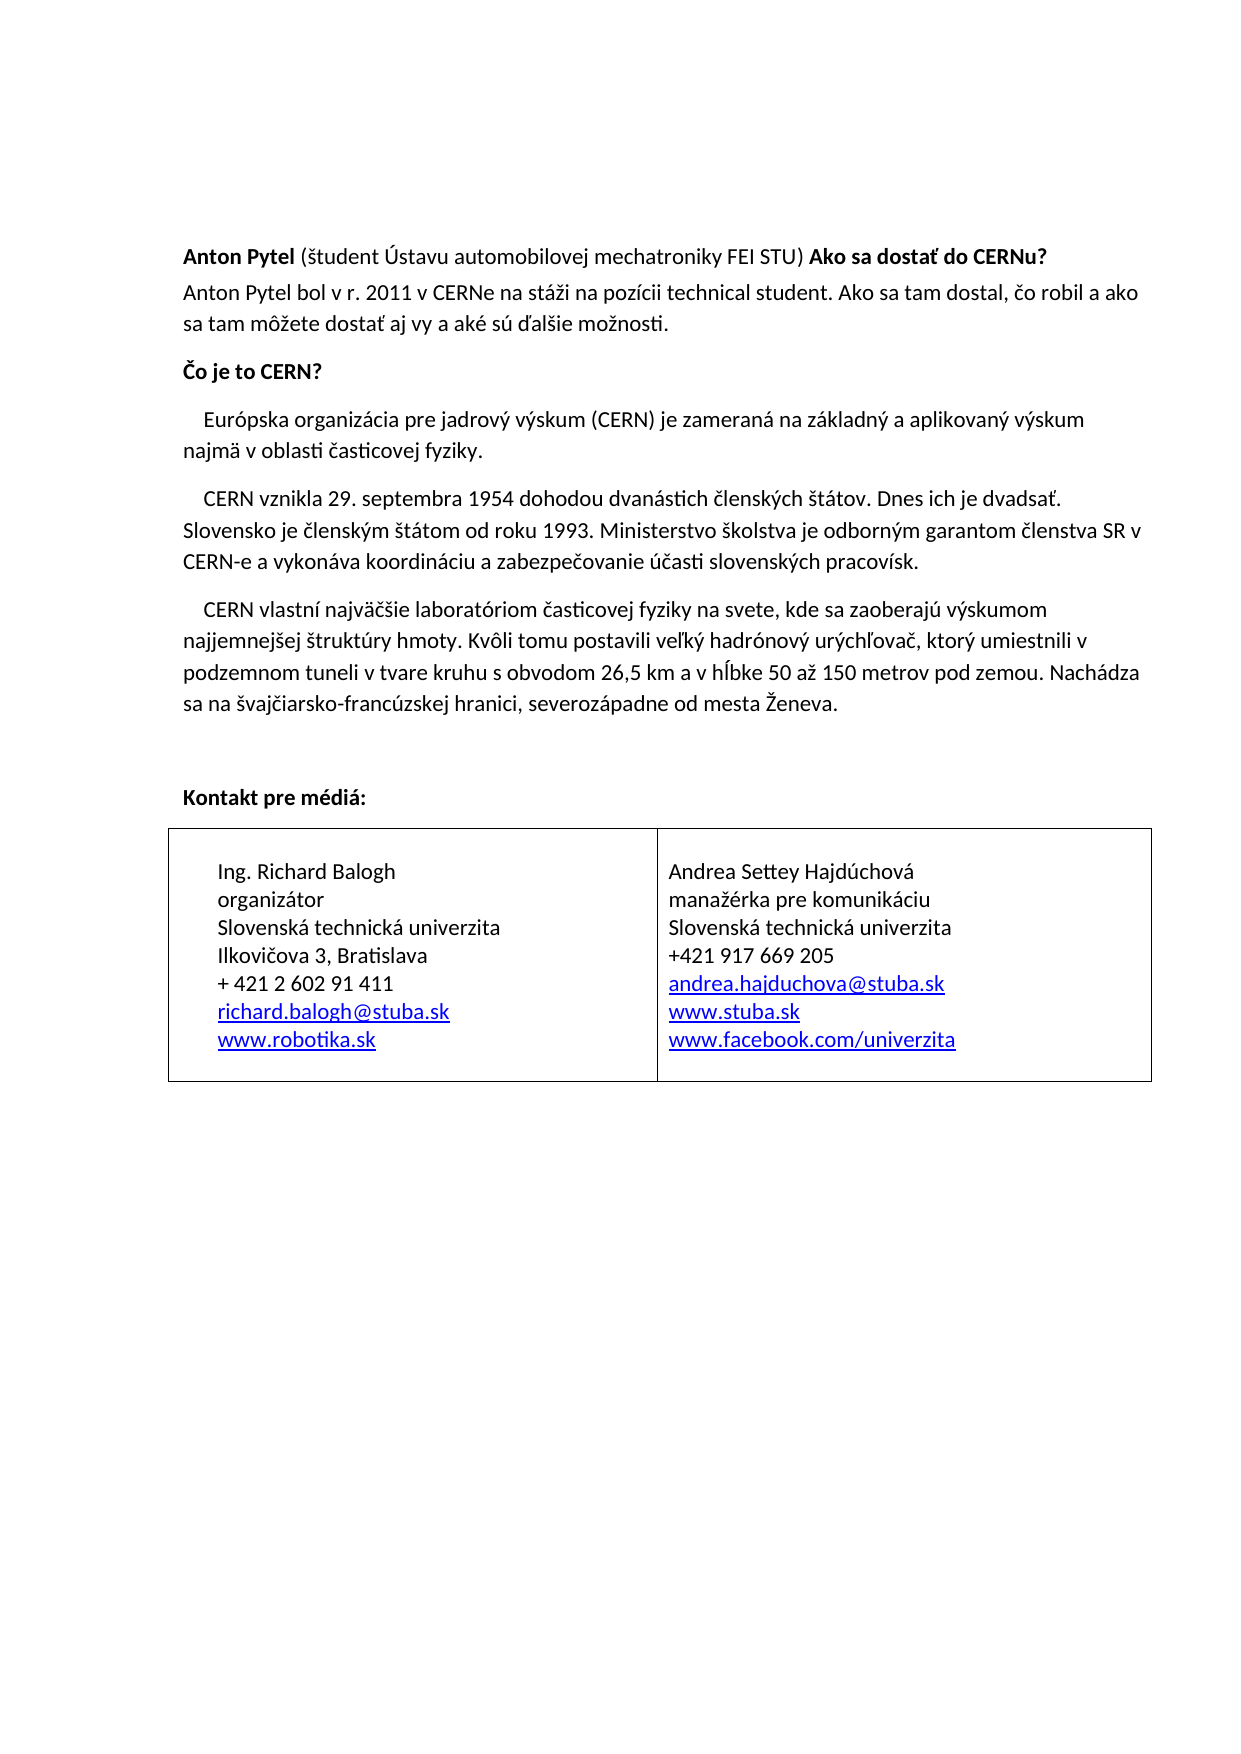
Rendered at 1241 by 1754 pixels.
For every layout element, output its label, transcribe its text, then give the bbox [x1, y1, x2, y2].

table_header Ing. Richard Balogh organizátor Slovenská technická univerzita Ilkovičova 3, Bratislava + 421 2 602 91 411 richard.balogh@stuba.sk www.robotika.sk [169, 829, 657, 1081]
text Anton Pytel bol v r. 2011 v CERNe na stáži na pozícii technical student. Ako sa tam dostal, čo robil a ako sa tam môžete dostať aj vy a aké sú ďalšie možnosti. [183, 274, 1146, 337]
text Európska organizácia pre jadrový výskum (CERN) je zameraná na základný a aplikovaný výskum najmä v oblasti časticovej fyziky. [183, 402, 1146, 464]
text Čo je to CERN? [183, 354, 1146, 385]
text CERN vlastní najväčšie laboratóriom časticovej fyziky na svete, kde sa zaoberajú výskumom najjemnejšej štruktúry hmoty. Kvôli tomu postavili veľký hadrónový urýchľovač, ktorý umiestnili v podzemnom tuneli v tvare kruhu s obvodom 26,5 km a v hĺbke 50 až 150 metrov pod zemou. Nachádza sa na švajčiarsko-francúzskej hranici, severozápadne od mesta Ženeva. Kontakt pre médiá: [183, 592, 1146, 811]
text Anton Pytel (študent Ústavu automobilovej mechatroniky FEI STU) Ako sa dostať do CERNu? [183, 234, 1146, 270]
text CERN vznikla 29. septembra 1954 dohodou dvanástich členských štátov. Dnes ich je dvadsať. Slovensko je členským štátom od roku 1993. Ministerstvo školstva je odborným garantom členstva SR v CERN-e a vykonáva koordináciu a zabezpečovanie účasti slovenských pracovísk. [183, 481, 1146, 575]
table_header Andrea Settey Hajdúchová manažérka pre komunikáciu Slovenská technická univerzita +421 917 669 205 andrea.hajduchova@stuba.sk www.stuba.sk www.facebook.com/univerzita [658, 829, 1151, 1081]
